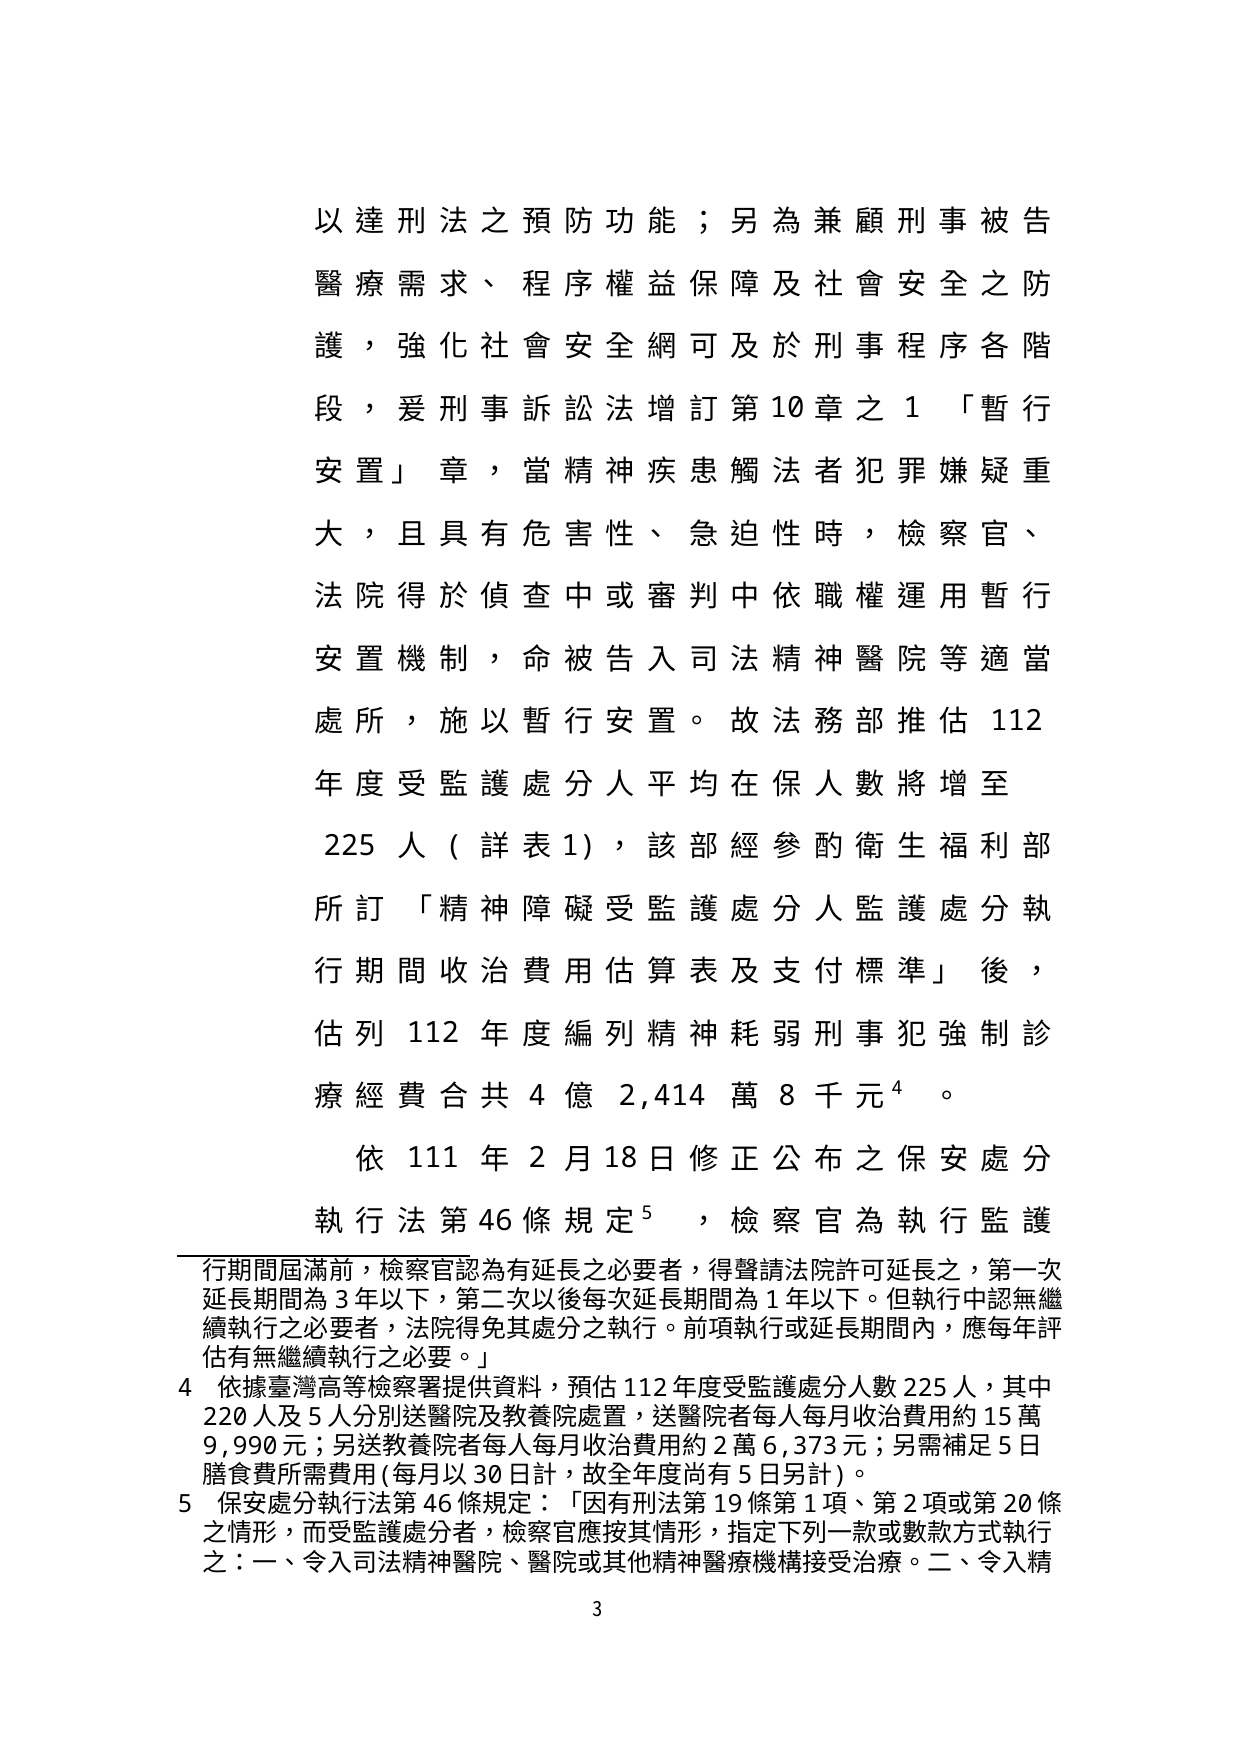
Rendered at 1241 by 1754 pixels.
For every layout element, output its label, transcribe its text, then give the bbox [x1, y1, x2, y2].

text 111年2月18日修正公布之刑法第87條規定：「因第19條第1項之原因而不罰者，其情狀足認有再犯或有危害公共安全之虞時，令入相當處所或以適當方式，施以監護。有第19條第2項及第20條之原因，其情狀足認有再犯或有危害公共安全之虞時，於刑之執行完畢或赦免後，令入相當處所或以適當方式，施以監護。但必要時，得於刑之執行前為之。前二項之期間為5年以下；其執行期間屆滿前，檢察官認為有延長之必要者，得聲請法院許可延長之，第一次延長期間為3年以下，第二次以後每次延長期間為1年以下。但執行中認無繼續執行之必要者，法院得免其處分之執行。前項執行或延長期間內，應每年評估有無繼續執行之必要。」 [177, 1256, 1063, 1373]
text 依111年2月18日修正公布之保安處分執行法第46條規定，檢察官為執行監護處分，得視受處分人情況予以不同處遇，除監護處分執行之初，依受處分人之狀況予以分級分流外，於執行監護處分期間，得依具體醫療之情形而變更執行方式。準此，檢察機關得依受處分人情況予以多元處遇，並得視受處分人情形以治療、照護、輔導等方式予以彈性變更，住院治療並非唯一方式，且實際住院月數不一，精神耗弱刑事犯強制診療經費之編列原則可依實際執行情形再予檢討精進。 [271, 1115, 1058, 1240]
text 依據臺灣高等檢察署提供資料，預估112年度受監護處分人數225人，其中220人及5人分別送醫院及教養院處置，送醫院者每人每月收治費用約15萬9,990元；另送教養院者每人每月收治費用約2萬6,373元；另需補足5日膳食費所需費用(每月以30日計，故全年度尚有5日另計)。 [177, 1373, 1063, 1489]
text 保安處分執行法第46條規定：「因有刑法第19條第1項、第2項或第20條之情形，而受監護處分者，檢察官應按其情形，指定下列一款或數款方式執行之：一、令入司法精神醫院、醫院或其他精神醫療機構接受治療。二、令入精 [177, 1489, 1063, 1577]
text 刑法第87條原規定之監護期間均為5年以下，未能因應個案具體情節予以適用而缺乏彈性，且於行為人仍有再犯或危害公共安全之虞時，將因期限屆至而無法施以監護，顯未能達保護社會安全之目的，爰增訂延長監護期間及評估機制之規定，以達刑法之預防功能；另為兼顧刑事被告醫療需求、程序權益保障及社會安全之防護，強化社會安全網可及於刑事程序各階段，爰刑事訴訟法增訂第10章之1「暫行安置」章，當精神疾患觸法者犯罪嫌疑重大，且具有危害性、急迫性時，檢察官、法院得於偵查中或審判中依職權運用暫行安置機制，命被告入司法精神醫院等適當處所，施以暫行安置。故法務部推估112年度受監護處分人平均在保人數將增至225人(詳表1)，該部經參酌衛生福利部所訂「精神障礙受監護處分人監護處分執行期間收治費用估算表及支付標準」後，估列112年度編列精神耗弱刑事犯強制診療經費合共4億2,414萬8千元。 [271, 177, 1058, 1115]
